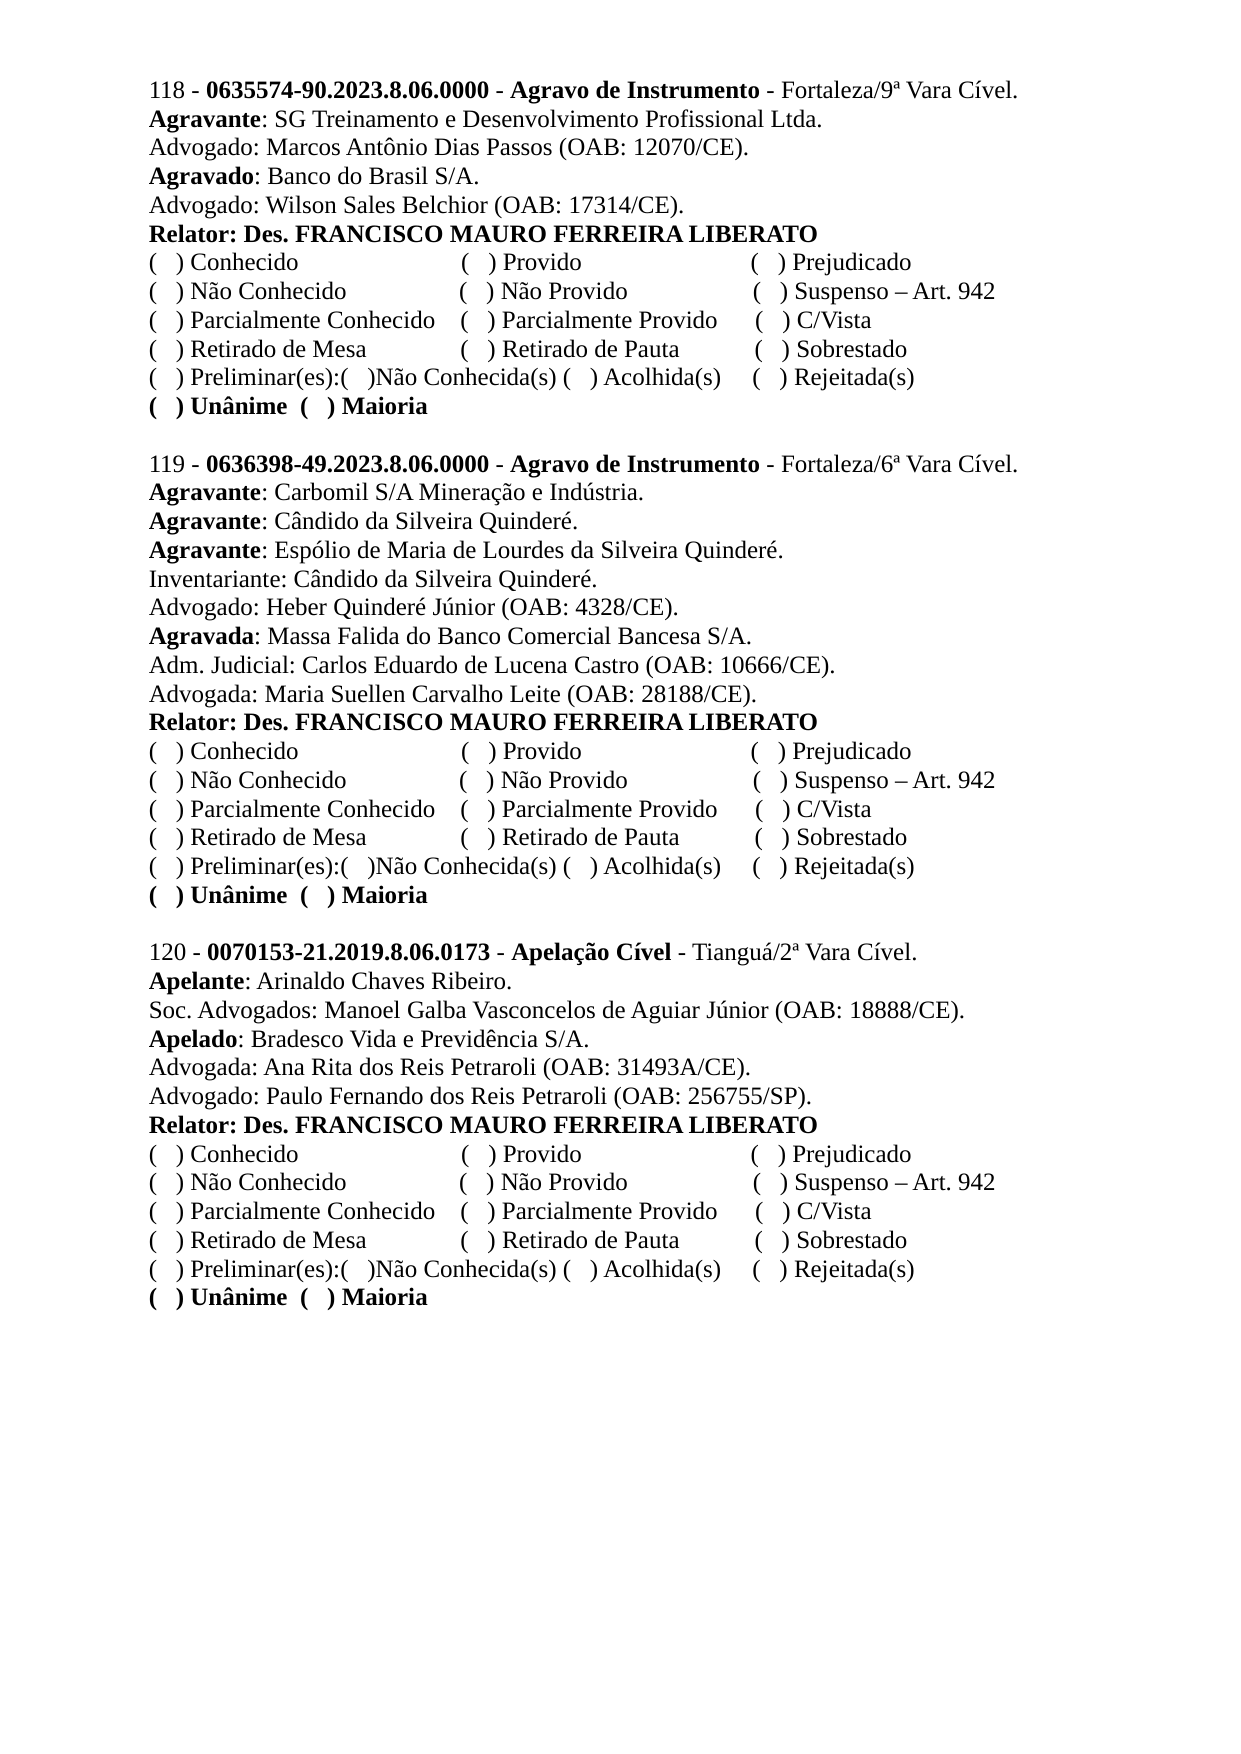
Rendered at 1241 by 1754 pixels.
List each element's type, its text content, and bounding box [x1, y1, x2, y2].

text Advogada: Ana Rita dos Reis Petraroli (OAB: 31493A/CE). [148, 1052, 1141, 1081]
text ( ) Unânime ( ) Maioria [148, 880, 1158, 909]
text Apelado: Bradesco Vida e Previdência S/A. [148, 1024, 1141, 1052]
text ( ) Não Conhecido ( ) Não Provido ( ) Suspenso – Art. 942 [148, 1167, 1158, 1196]
text ( ) Conhecido ( ) Provido ( ) Prejudicado [148, 736, 1141, 765]
text Adm. Judicial: Carlos Eduardo de Lucena Castro (OAB: 10666/CE). [148, 650, 1141, 679]
text ( ) Preliminar(es):( )Não Conhecida(s) ( ) Acolhida(s) ( ) Rejeitada(s) [148, 851, 1158, 880]
text Advogado: Heber Quinderé Júnior (OAB: 4328/CE). [148, 592, 1141, 621]
text ( ) Parcialmente Conhecido ( ) Parcialmente Provido ( ) C/Vista [148, 1196, 1158, 1225]
text Agravante: SG Treinamento e Desenvolvimento Profissional Ltda. [148, 104, 1141, 132]
text Advogado: Wilson Sales Belchior (OAB: 17314/CE). [148, 190, 1141, 219]
text Relator: Des. FRANCISCO MAURO FERREIRA LIBERATO [148, 1110, 1141, 1139]
text Inventariante: Cândido da Silveira Quinderé. [148, 564, 1141, 592]
text Agravante: Espólio de Maria de Lourdes da Silveira Quinderé. [148, 535, 1141, 564]
text Agravado: Banco do Brasil S/A. [148, 161, 1141, 190]
text Advogada: Maria Suellen Carvalho Leite (OAB: 28188/CE). [148, 679, 1141, 707]
text ( ) Conhecido ( ) Provido ( ) Prejudicado [148, 1139, 1141, 1167]
text ( ) Unânime ( ) Maioria [148, 391, 1158, 420]
text ( ) Parcialmente Conhecido ( ) Parcialmente Provido ( ) C/Vista [148, 794, 1158, 822]
text ( ) Preliminar(es):( )Não Conhecida(s) ( ) Acolhida(s) ( ) Rejeitada(s) [148, 1254, 1158, 1282]
text Advogado: Paulo Fernando dos Reis Petraroli (OAB: 256755/SP). [148, 1081, 1141, 1110]
text ( ) Não Conhecido ( ) Não Provido ( ) Suspenso – Art. 942 [148, 276, 1158, 305]
text Agravante: Cândido da Silveira Quinderé. [148, 506, 1141, 535]
text Relator: Des. FRANCISCO MAURO FERREIRA LIBERATO [148, 707, 1141, 736]
text ( ) Unânime ( ) Maioria [148, 1282, 1158, 1311]
text 118 - 0635574-90.2023.8.06.0000 - Agravo de Instrumento - Fortaleza/9ª Vara Cível. [148, 75, 1141, 104]
text 120 - 0070153-21.2019.8.06.0173 - Apelação Cível - Tianguá/2ª Vara Cível. [148, 937, 1141, 966]
text Advogado: Marcos Antônio Dias Passos (OAB: 12070/CE). [148, 132, 1141, 161]
text Soc. Advogados: Manoel Galba Vasconcelos de Aguiar Júnior (OAB: 18888/CE). [148, 995, 1141, 1024]
text ( ) Conhecido ( ) Provido ( ) Prejudicado [148, 247, 1141, 276]
text ( ) Retirado de Mesa ( ) Retirado de Pauta ( ) Sobrestado [148, 334, 1158, 362]
text 119 - 0636398-49.2023.8.06.0000 - Agravo de Instrumento - Fortaleza/6ª Vara Cível. [148, 449, 1141, 477]
text ( ) Não Conhecido ( ) Não Provido ( ) Suspenso – Art. 942 [148, 765, 1158, 794]
text Apelante: Arinaldo Chaves Ribeiro. [148, 966, 1141, 995]
text ( ) Retirado de Mesa ( ) Retirado de Pauta ( ) Sobrestado [148, 1225, 1158, 1254]
text ( ) Parcialmente Conhecido ( ) Parcialmente Provido ( ) C/Vista [148, 305, 1158, 334]
text Agravante: Carbomil S/A Mineração e Indústria. [148, 477, 1141, 506]
text ( ) Preliminar(es):( )Não Conhecida(s) ( ) Acolhida(s) ( ) Rejeitada(s) [148, 362, 1158, 391]
text Relator: Des. FRANCISCO MAURO FERREIRA LIBERATO [148, 219, 1141, 247]
text ( ) Retirado de Mesa ( ) Retirado de Pauta ( ) Sobrestado [148, 822, 1158, 851]
text Agravada: Massa Falida do Banco Comercial Bancesa S/A. [148, 621, 1141, 650]
